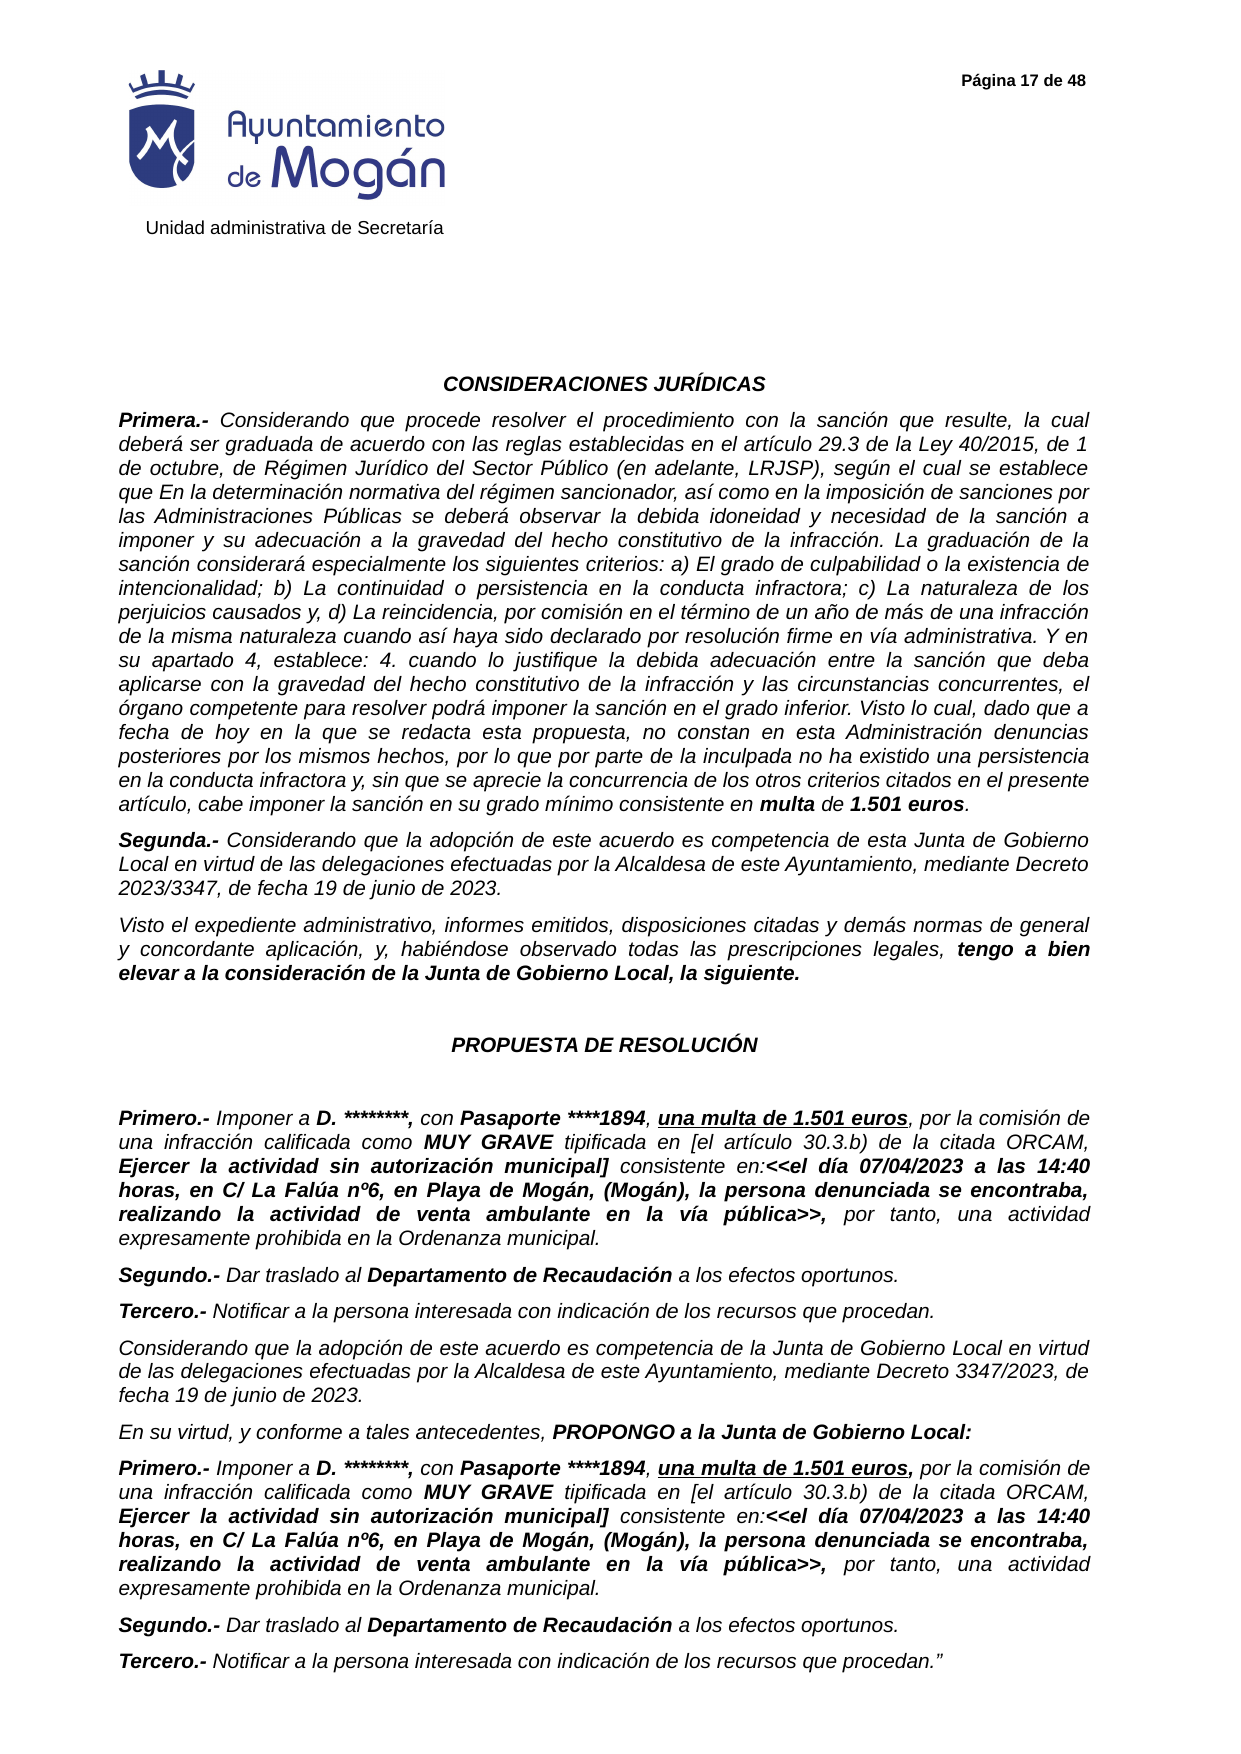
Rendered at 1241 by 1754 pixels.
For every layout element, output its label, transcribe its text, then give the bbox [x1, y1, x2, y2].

text CONSIDERACIONES JURÍDICAS [118, 372, 1092, 396]
text Tercero.- Notificar a la persona interesada con indicación de los recursos que procedan. [118, 1299, 1092, 1323]
text Primero.- Imponer a D. ********, con Pasaporte ****1894, una multa de 1.501 euros, por la comisión de una infracción calificada como MUY GRAVE tipificada en [el artículo 30.3.b) de la citada ORCAM, Ejercer la actividad sin autorización municipal] consistente en:<<el día 07/04/2023 a las 14:40 horas, en C/ La Falúa nº6, en Playa de Mogán, (Mogán), la persona denunciada se encontraba, realizando la actividad de venta ambulante en la vía pública>>, por tanto, una actividad expresamente prohibida en la Ordenanza municipal. [118, 1456, 1092, 1600]
text Segundo.- Dar traslado al Departamento de Recaudación a los efectos oportunos. [118, 1612, 1092, 1636]
text En su virtud, y conforme a tales antecedentes, PROPONGO a la Junta de Gobierno Local: [118, 1420, 1092, 1444]
text Considerando que la adopción de este acuerdo es competencia de la Junta de Gobierno Local en virtud de las delegaciones efectuadas por la Alcaldesa de este Ayuntamiento, mediante Decreto 3347/2023, de fecha 19 de junio de 2023. [118, 1335, 1092, 1407]
text Primero.- Imponer a D. ********, con Pasaporte ****1894, una multa de 1.501 euros, por la comisión de una infracción calificada como MUY GRAVE tipificada en [el artículo 30.3.b) de la citada ORCAM, Ejercer la actividad sin autorización municipal] consistente en:<<el día 07/04/2023 a las 14:40 horas, en C/ La Falúa nº6, en Playa de Mogán, (Mogán), la persona denunciada se encontraba, realizando la actividad de venta ambulante en la vía pública>>, por tanto, una actividad expresamente prohibida en la Ordenanza municipal. [118, 1106, 1092, 1250]
text Segunda.- Considerando que la adopción de este acuerdo es competencia de esta Junta de Gobierno Local en virtud de las delegaciones efectuadas por la Alcaldesa de este Ayuntamiento, mediante Decreto 2023/3347, de fecha 19 de junio de 2023. [118, 828, 1092, 900]
text Visto el expediente administrativo, informes emitidos, disposiciones citadas y demás normas de general y concordante aplicación, y, habiéndose observado todas las prescripciones legales, tengo a bien elevar a la consideración de la Junta de Gobierno Local, la siguiente. [118, 912, 1092, 984]
text PROPUESTA DE RESOLUCIÓN [118, 1033, 1092, 1057]
text Tercero.- Notificar a la persona interesada con indicación de los recursos que procedan.” [118, 1649, 1092, 1673]
text Primera.- Considerando que procede resolver el procedimiento con la sanción que resulte, la cual deberá ser graduada de acuerdo con las reglas establecidas en el artículo 29.3 de la Ley 40/2015, de 1 de octubre, de Régimen Jurídico del Sector Público (en adelante, LRJSP), según el cual se establece que En la determinación normativa del régimen sancionador, así como en la imposición de sanciones por las Administraciones Públicas se deberá observar la debida idoneidad y necesidad de la sanción a imponer y su adecuación a la gravedad del hecho constitutivo de la infracción. La graduación de la sanción considerará especialmente los siguientes criterios: a) El grado de culpabilidad o la existencia de intencionalidad; b) La continuidad o persistencia en la conducta infractora; c) La naturaleza de los perjuicios causados y, d) La reincidencia, por comisión en el término de un año de más de una infracción de la misma naturaleza cuando así haya sido declarado por resolución firme en vía administrativa. Y en su apartado 4, establece: 4. cuando lo justifique la debida adecuación entre la sanción que deba aplicarse con la gravedad del hecho constitutivo de la infracción y las circunstancias concurrentes, el órgano competente para resolver podrá imponer la sanción en el grado inferior. Visto lo cual, dado que a fecha de hoy en la que se redacta esta propuesta, no constan en esta Administración denuncias posteriores por los mismos hechos, por lo que por parte de la inculpada no ha existido una persistencia en la conducta infractora y, sin que se aprecie la concurrencia de los otros criterios citados en el presente artículo, cabe imponer la sanción en su grado mínimo consistente en multa de 1.501 euros. [118, 408, 1092, 816]
text Segundo.- Dar traslado al Departamento de Recaudación a los efectos oportunos. [118, 1262, 1092, 1286]
picture [128, 70, 445, 206]
